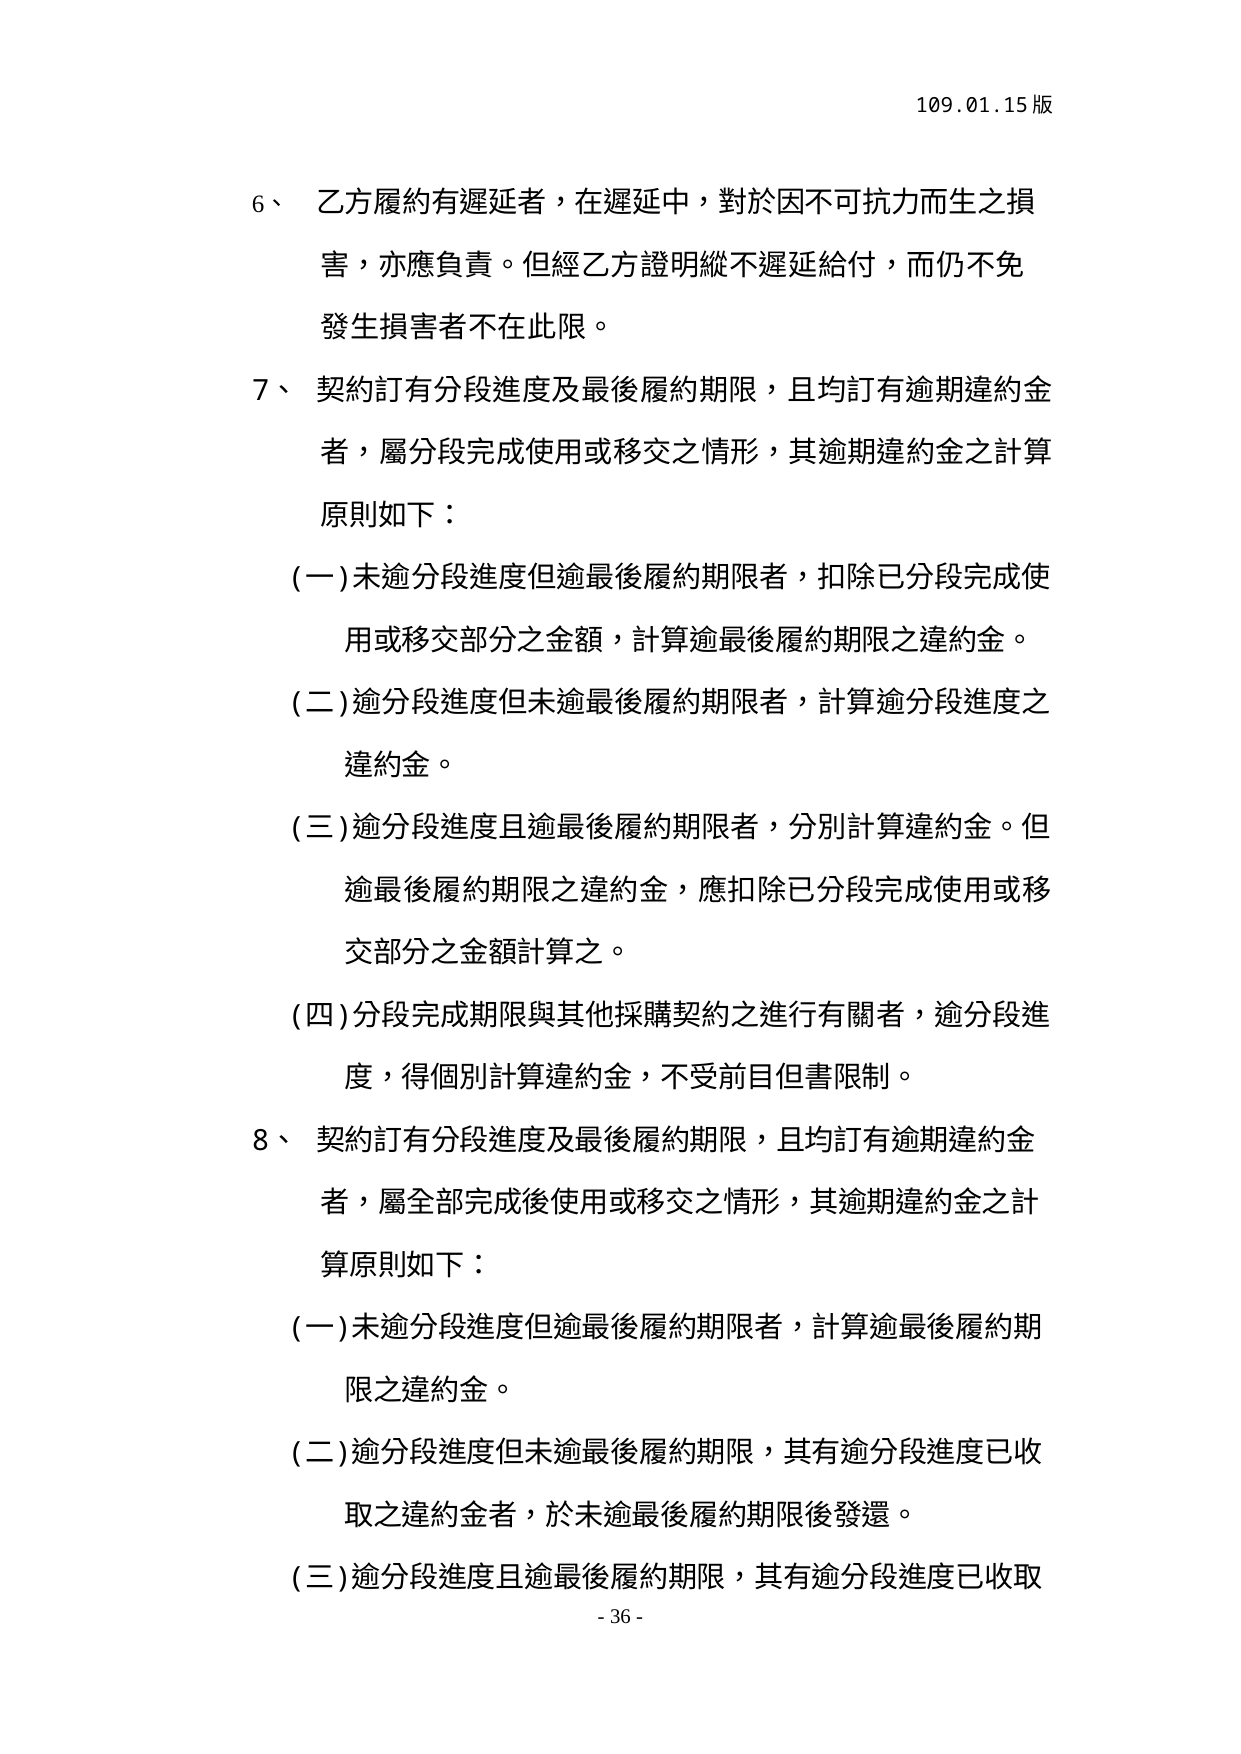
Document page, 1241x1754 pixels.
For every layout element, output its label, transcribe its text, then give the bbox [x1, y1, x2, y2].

list 契約訂有分段進度及最後履約期限，且均訂有逾期違約金者，屬全部完成後使用或移交之情形，其逾期違約金之計算原則如下： [252, 1096, 1053, 1283]
list 契約訂有分段進度及最後履約期限，且均訂有逾期違約金者，屬分段完成使用或移交之情形，其逾期違約金之計算原則如下： [252, 346, 1053, 533]
text (一)未逾分段進度但逾最後履約期限者，計算逾最後履約期限之違約金。 [287, 1283, 1053, 1408]
text (二)逾分段進度但未逾最後履約期限者，計算逾分段進度之違約金。 [287, 658, 1053, 783]
text (三)逾分段進度且逾最後履約期限者，分別計算違約金。但逾最後履約期限之違約金，應扣除已分段完成使用或移交部分之金額計算之。 [287, 783, 1053, 971]
text (一)未逾分段進度但逾最後履約期限者，扣除已分段完成使用或移交部分之金額，計算逾最後履約期限之違約金。 [287, 533, 1053, 658]
text (三)逾分段進度且逾最後履約期限，其有逾分段進度已收取 [287, 1533, 1053, 1596]
list 乙方履約有遲延者，在遲延中，對於因不可抗力而生之損害，亦應負責。但經乙方證明縱不遲延給付，而仍不免發生損害者不在此限。 [252, 158, 1053, 346]
text (二)逾分段進度但未逾最後履約期限，其有逾分段進度已收取之違約金者，於未逾最後履約期限後發還。 [287, 1408, 1053, 1533]
text (四)分段完成期限與其他採購契約之進行有關者，逾分段進度，得個別計算違約金，不受前目但書限制。 [287, 971, 1053, 1096]
